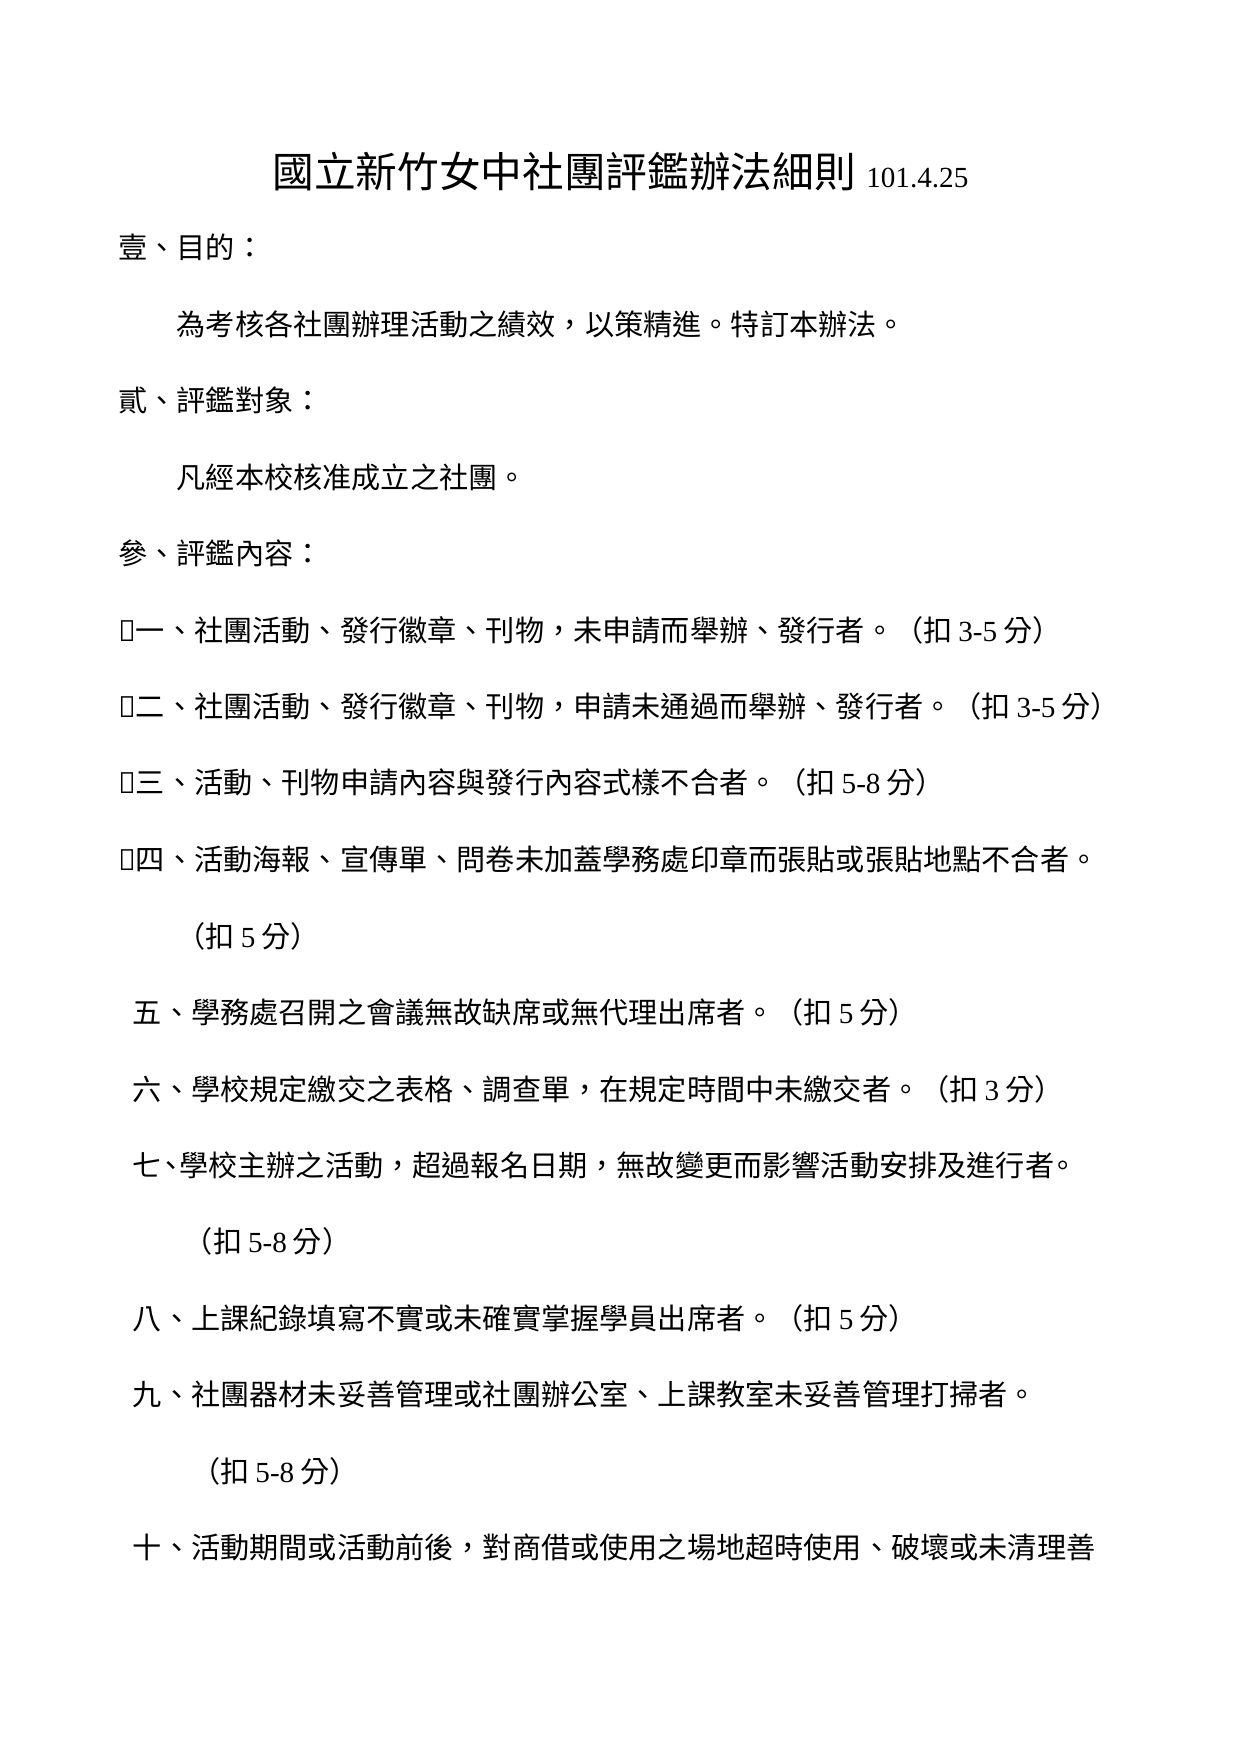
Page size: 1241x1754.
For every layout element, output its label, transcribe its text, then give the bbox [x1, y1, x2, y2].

text 壹、目的： [118, 208, 1122, 284]
text 七、學校主辦之活動，超過報名日期，無故變更而影響活動安排及進行者。 [118, 1125, 1122, 1202]
text 四、活動海報、宣傳單、問卷未加蓋學務處印章而張貼或張貼地點不合者。 [118, 819, 1122, 896]
text （扣5-8分） [118, 1202, 1122, 1278]
text 二、社團活動、發行徽章、刊物，申請未通過而舉辦、發行者。（扣3-5分） [118, 667, 1122, 743]
text 九、社團器材未妥善管理或社團辦公室、上課教室未妥善管理打掃者。 [118, 1355, 1122, 1431]
text 參、評鑑內容： [118, 514, 1122, 590]
text 貳、評鑑對象： [118, 361, 1122, 437]
text 八、上課紀錄填寫不實或未確實掌握學員出席者。（扣5分） [118, 1278, 1122, 1355]
text （扣5分） [118, 896, 1122, 972]
text 十、活動期間或活動前後，對商借或使用之場地超時使用、破壞或未清理善 [118, 1508, 1122, 1584]
text 三、活動、刊物申請內容與發行內容式樣不合者。（扣5-8分） [118, 743, 1122, 819]
text 為考核各社團辦理活動之績效，以策精進。特訂本辦法。 [118, 284, 1122, 361]
text （扣5-8分） [118, 1431, 1122, 1508]
text 凡經本校核准成立之社團。 [118, 437, 1122, 514]
text 六、學校規定繳交之表格、調查單，在規定時間中未繳交者。（扣3分） [118, 1049, 1122, 1125]
text 一、社團活動、發行徽章、刊物，未申請而舉辦、發行者。（扣3-5分） [118, 590, 1122, 667]
text 五、學務處召開之會議無故缺席或無代理出席者。（扣5分） [118, 972, 1122, 1049]
text 國立新竹女中社團評鑑辦法細則 101.4.25 [118, 131, 1122, 208]
